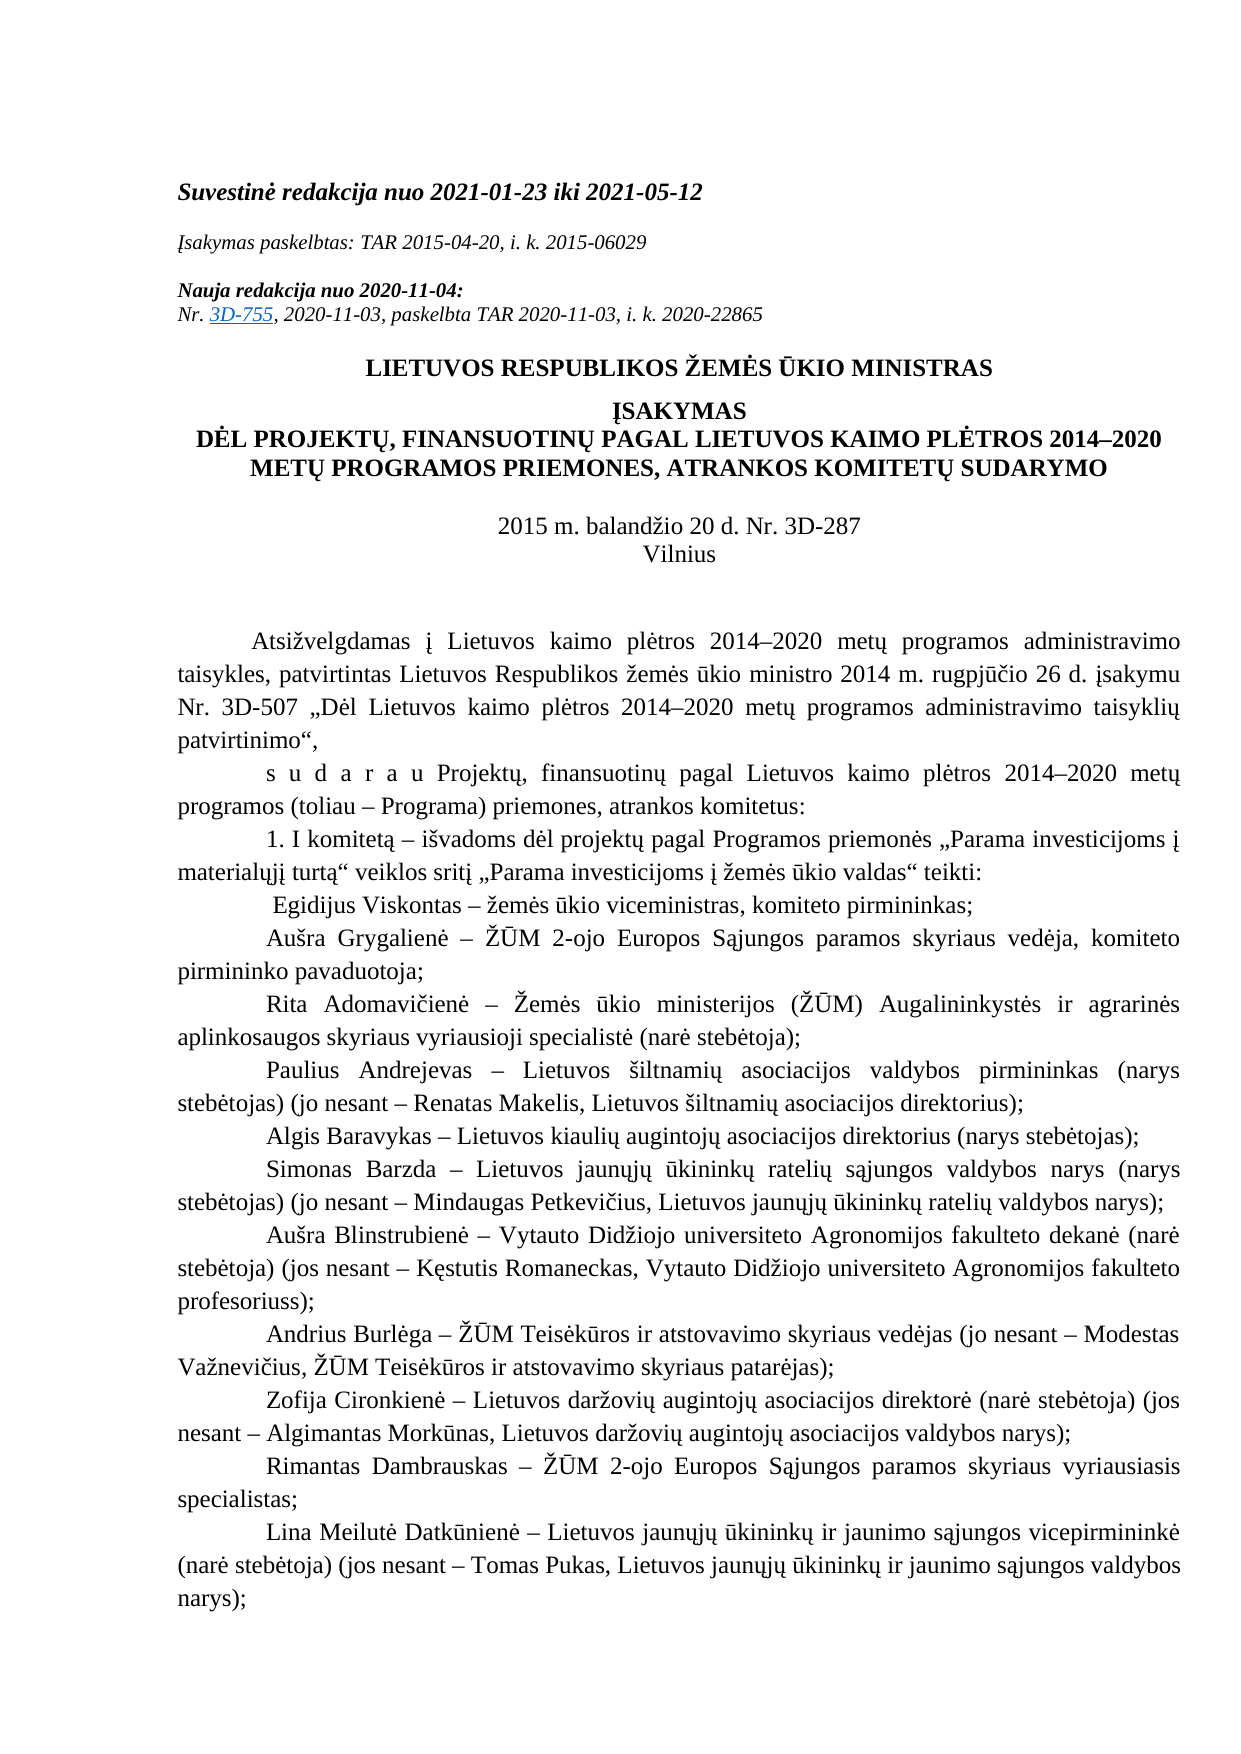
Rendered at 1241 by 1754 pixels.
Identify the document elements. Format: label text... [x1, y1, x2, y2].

text Nr. 3D-755, 2020-11-03, paskelbta TAR 2020-11-03, i. k. 2020-22865 [177, 302, 1181, 326]
text Rita Adomavičienė – Žemės ūkio ministerijos (ŽŪM) Augalininkystės ir agrarinės aplinkosaugos skyriaus vyriausioji specialistė (narė stebėtoja); [177, 989, 1181, 1051]
text Aušra Grygalienė – ŽŪM 2-ojo Europos Sąjungos paramos skyriaus vedėja, komiteto pirmininko pavaduotoja; [177, 923, 1181, 985]
text ĮSAKYMAS [177, 396, 1181, 424]
text Įsakymas paskelbtas: TAR 2015-04-20, i. k. 2015-06029 [177, 230, 1181, 254]
text Suvestinė redakcija nuo 2021-01-23 iki 2021-05-12 [177, 177, 1181, 206]
text Simonas Barzda – Lietuvos jaunųjų ūkininkų ratelių sąjungos valdybos narys (narys stebėtojas) (jo nesant – Mindaugas Petkevičius, Lietuvos jaunųjų ūkininkų ratelių valdybos narys); [177, 1154, 1181, 1216]
text Algis Baravykas – Lietuvos kiaulių augintojų asociacijos direktorius (narys stebėtojas); [177, 1121, 1181, 1150]
text DĖL PROJEKTŲ, FINANSUOTINŲ PAGAL LIETUVOS KAIMO PLĖTROS 2014–2020 METŲ PROGRAMOS PRIEMONES, ATRANKOS KOMITETŲ SUDARYMO [177, 424, 1181, 482]
text Nauja redakcija nuo 2020-11-04: [177, 278, 1181, 302]
text s u d a r a u Projektų, finansuotinų pagal Lietuvos kaimo plėtros 2014–2020 metų programos (toliau – Programa) priemones, atrankos komitetus: [177, 758, 1181, 819]
text Zofija Cironkienė – Lietuvos daržovių augintojų asociacijos direktorė (narė stebėtoja) (jos nesant – Algimantas Morkūnas, Lietuvos daržovių augintojų asociacijos valdybos narys); [177, 1385, 1181, 1447]
text 2015 m. balandžio 20 d. Nr. 3D-287 [177, 511, 1181, 539]
text Andrius Burlėga – ŽŪM Teisėkūros ir atstovavimo skyriaus vedėjas (jo nesant – Modestas Važnevičius, ŽŪM Teisėkūros ir atstovavimo skyriaus patarėjas); [177, 1319, 1181, 1381]
text Vilnius [177, 539, 1181, 568]
text 1. I komitetą – išvadoms dėl projektų pagal Programos priemonės „Parama investicijoms į materialųjį turtą“ veiklos sritį „Parama investicijoms į žemės ūkio valdas“ teikti: [177, 824, 1181, 886]
text LIETUVOS RESPUBLIKOS ŽEMĖS ŪKIO MINISTRAS [177, 353, 1181, 381]
text Rimantas Dambrauskas – ŽŪM 2-ojo Europos Sąjungos paramos skyriaus vyriausiasis specialistas; [177, 1451, 1181, 1513]
text Lina Meilutė Datkūnienė – Lietuvos jaunųjų ūkininkų ir jaunimo sąjungos vicepirmininkė (narė stebėtoja) (jos nesant – Tomas Pukas, Lietuvos jaunųjų ūkininkų ir jaunimo sąjungos valdybos narys); [177, 1517, 1181, 1612]
text Egidijus Viskontas – žemės ūkio viceministras, komiteto pirmininkas; [177, 890, 1181, 919]
text Aušra Blinstrubienė – Vytauto Didžiojo universiteto Agronomijos fakulteto dekanė (narė stebėtoja) (jos nesant – Kęstutis Romaneckas, Vytauto Didžiojo universiteto Agronomijos fakulteto profesoriuss); [177, 1220, 1181, 1315]
text Atsižvelgdamas į Lietuvos kaimo plėtros 2014–2020 metų programos administravimo taisykles, patvirtintas Lietuvos Respublikos žemės ūkio ministro 2014 m. rugpjūčio 26 d. įsakymu Nr. 3D-507 „Dėl Lietuvos kaimo plėtros 2014–2020 metų programos administravimo taisyklių patvirtinimo“, [177, 626, 1181, 753]
text Paulius Andrejevas – Lietuvos šiltnamių asociacijos valdybos pirmininkas (narys stebėtojas) (jo nesant – Renatas Makelis, Lietuvos šiltnamių asociacijos direktorius); [177, 1055, 1181, 1117]
